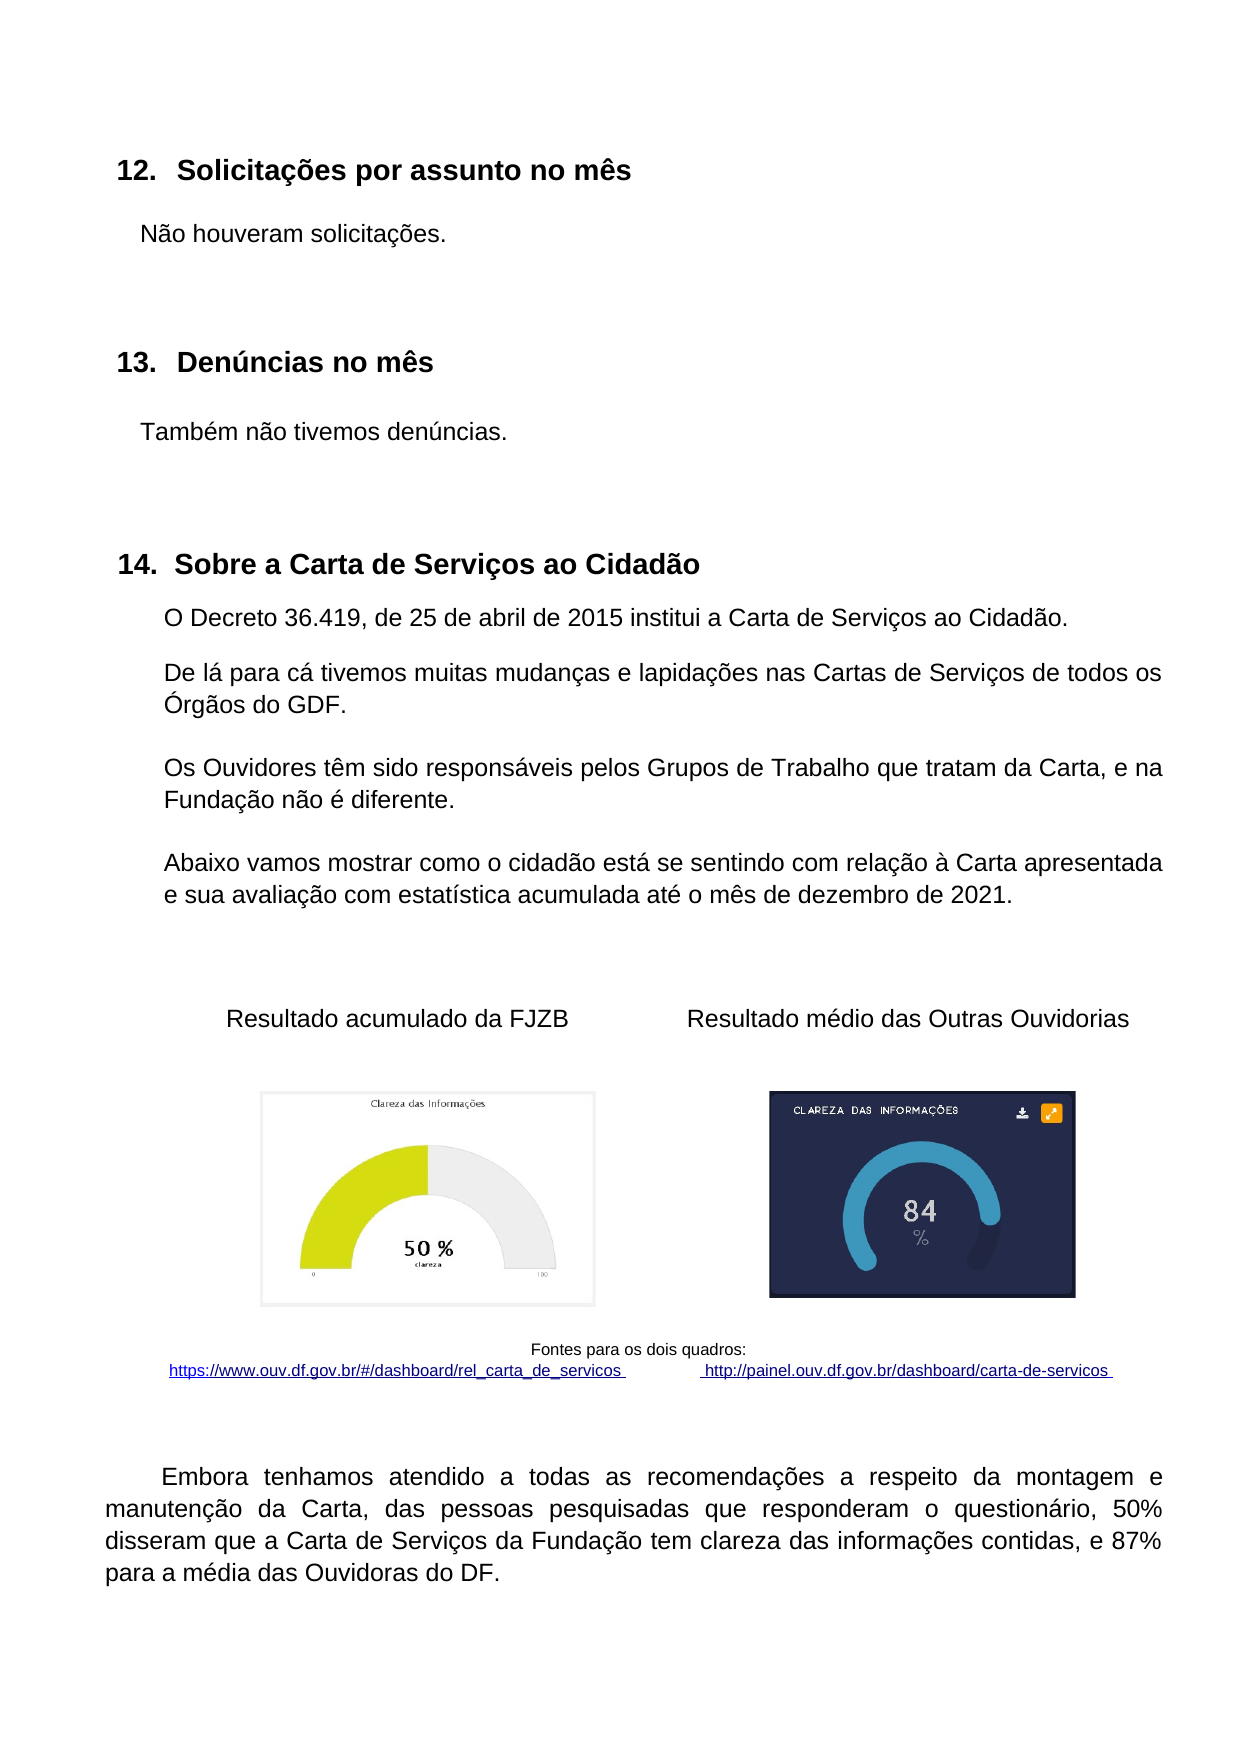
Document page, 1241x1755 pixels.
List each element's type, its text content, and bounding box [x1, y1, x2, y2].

text Os Ouvidores têm sido responsáveis pelos Grupos de Trabalho que tratam da Carta, e na Fundação não é diferente. [163, 753, 1164, 813]
text O Decreto 36.419, de 25 de abril de 2015 institui a Carta de Serviços ao Cidadão. [163, 603, 1164, 631]
text Embora tenhamos atendido a todas as recomendações a respeito da montagem e manutenção da Carta, das pessoas pesquisadas que responderam o questionário, 50% disseram que a Carta de Serviços da Fundação tem clareza das informações contidas, e 87% para a média das Ouvidoras do DF. [105, 1462, 1164, 1587]
list Denúncias no mês [116, 345, 1241, 379]
text Fontes para os dois quadros: [106, 1339, 1176, 1358]
text Também não tivemos denúncias. [140, 417, 1164, 446]
text Abaixo vamos mostrar como o cidadão está se sentindo com relação à Carta apresentada e sua avaliação com estatística acumulada até o mês de dezembro de 2021. [163, 848, 1164, 908]
text https://www.ouv.df.gov.br/#/dashboard/rel_carta_de_servicos http://painel.ouv.df.gov.br/dashboard/carta-de-servicos [106, 1361, 1175, 1380]
text Resultado acumulado da FJZB Resultado médio das Outras Ouvidorias [163, 1004, 1164, 1033]
subtitle 14. Sobre a Carta de Serviços ao Cidadão [117, 547, 1241, 580]
list Solicitações por assunto no mês [116, 153, 1241, 186]
text De lá para cá tivemos muitas mudanças e lapidações nas Cartas de Serviços de todos os Órgãos do GDF. [163, 658, 1164, 718]
text Não houveram solicitações. [140, 219, 1164, 248]
